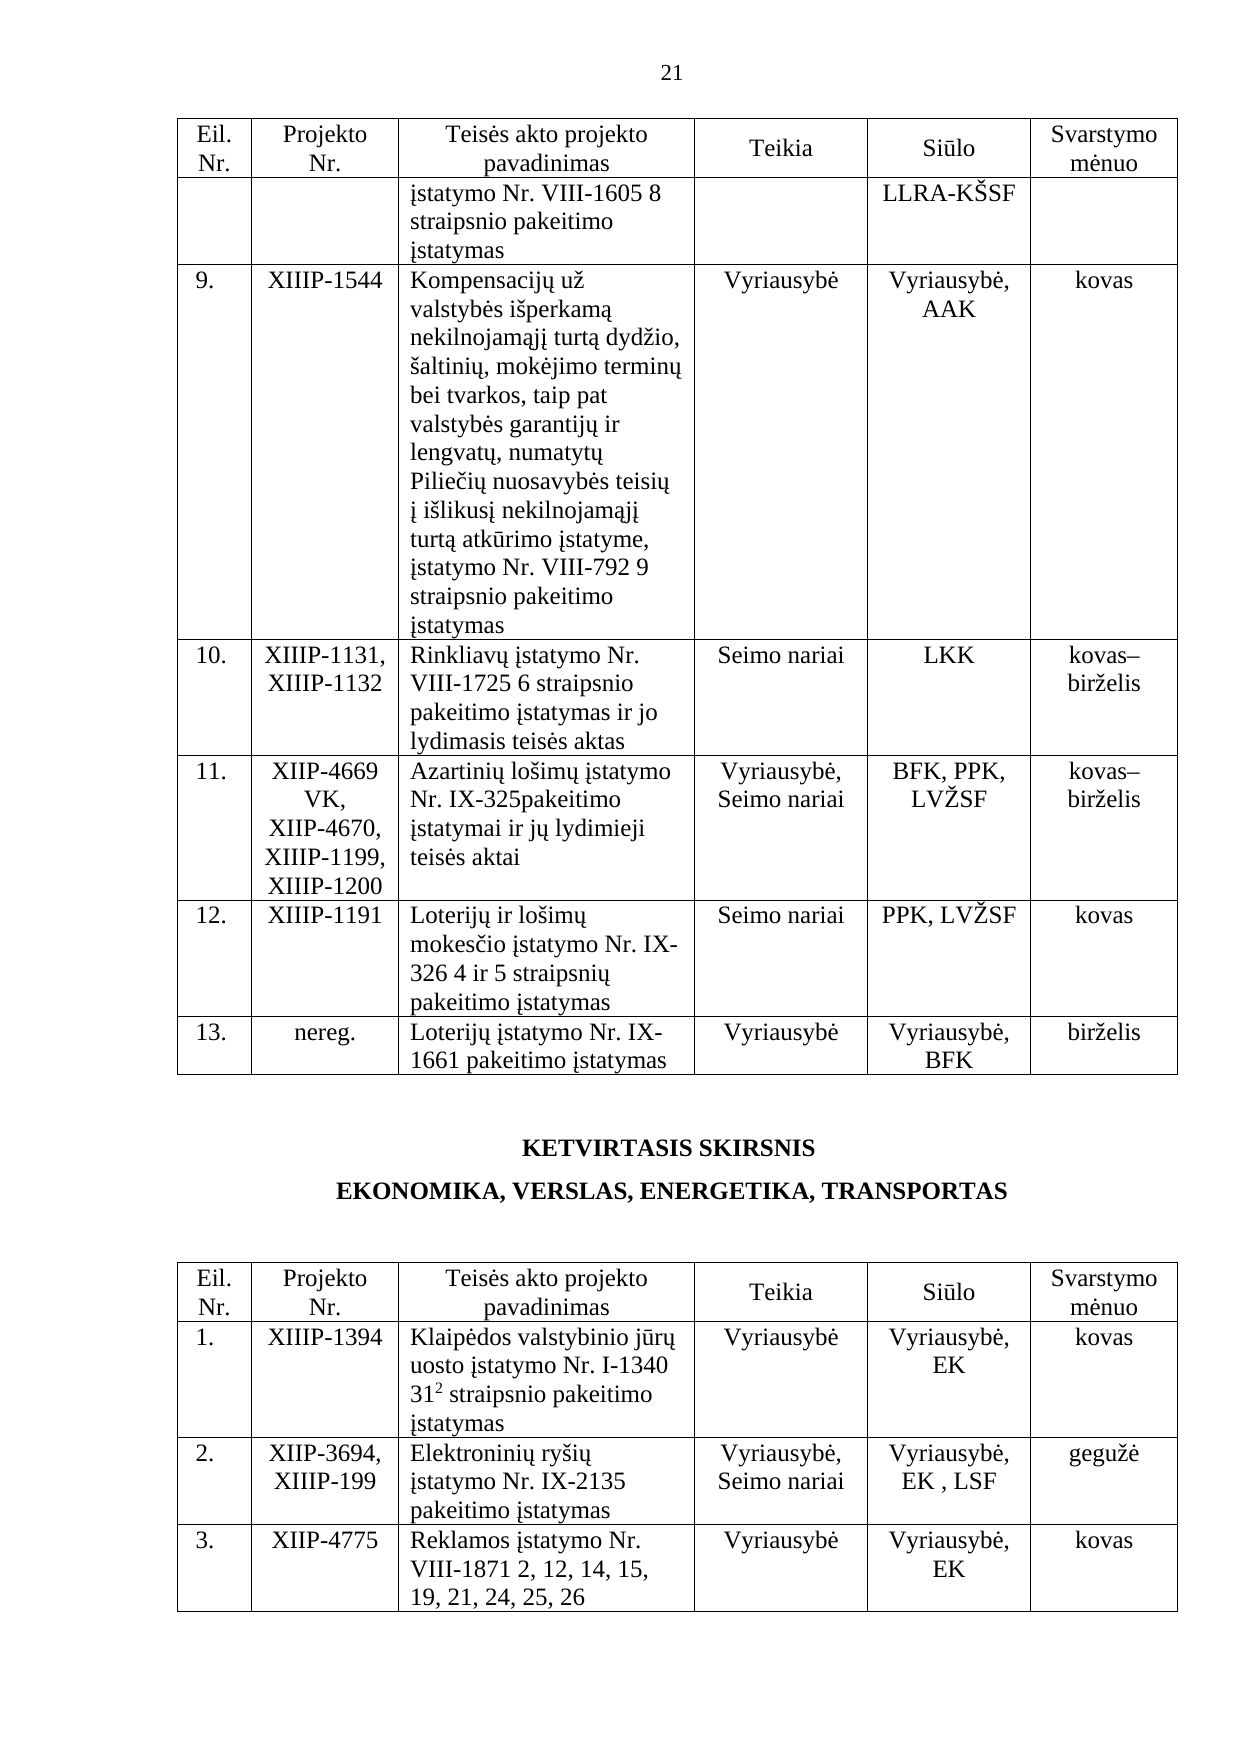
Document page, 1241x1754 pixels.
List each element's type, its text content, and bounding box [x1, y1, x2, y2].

table_cell LLRA-KŠSF [868, 178, 1030, 264]
table_cell Loterijų ir lošimų mokesčio įstatymo Nr. IX-326 4 ir 5 straipsnių pakeitimo įstatymas [399, 901, 694, 1016]
table_cell Seimo nariai [695, 640, 867, 755]
table_cell Reklamos įstatymo Nr. VIII-1871 2, 12, 14, 15, 19, 21, 24, 25, 26 [399, 1525, 694, 1611]
table_cell XIIIP-1191 [252, 901, 398, 1016]
table_cell 9. [178, 265, 251, 639]
table_cell gegužė [1031, 1438, 1177, 1524]
table_cell įstatymo Nr. VIII-1605 8 straipsnio pakeitimo įstatymas [399, 178, 694, 264]
table_cell XIIIP-1394 [252, 1322, 398, 1437]
table_cell Vyriausybė, BFK [868, 1017, 1030, 1074]
table_cell 12. [178, 901, 251, 1016]
table_header Siūlo [868, 119, 1030, 177]
table_cell XIIIP-1544 [252, 265, 398, 639]
table_header Teikia [695, 1263, 867, 1321]
table_cell [695, 178, 867, 264]
table_cell Vyriausybė [695, 1322, 867, 1437]
table_cell 11. [178, 756, 251, 899]
table_cell 2. [178, 1438, 251, 1524]
table_header Teisės akto projekto pavadinimas [399, 1263, 694, 1321]
table_cell [252, 178, 398, 264]
table_cell nereg. [252, 1017, 398, 1074]
table_header Teisės akto projekto pavadinimas [399, 119, 694, 177]
table_cell XIIP-4669 VK, XIIP-4670, XIIIP-1199, XIIIP-1200 [252, 756, 398, 899]
table_cell [178, 178, 251, 264]
table_cell 10. [178, 640, 251, 755]
table_cell birželis [1031, 1017, 1177, 1074]
table_header Svarstymo mėnuo [1031, 1263, 1177, 1321]
text KETVIRTASIS SKIRSNIS [177, 1133, 1167, 1161]
table_header Eil. Nr. [178, 119, 251, 177]
table_cell 3. [178, 1525, 251, 1611]
table_cell Klaipėdos valstybinio jūrų uosto įstatymo Nr. I-1340 312 straipsnio pakeitimo įstatymas [399, 1322, 694, 1437]
table_cell Vyriausybė [695, 1525, 867, 1611]
table_cell [1031, 178, 1177, 264]
table_cell Vyriausybė [695, 265, 867, 639]
table_cell XIIP-4775 [252, 1525, 398, 1611]
table_cell 13. [178, 1017, 251, 1074]
table_header Projekto Nr. [252, 1263, 398, 1321]
table_cell 1. [178, 1322, 251, 1437]
table_cell Vyriausybė, EK [868, 1322, 1030, 1437]
table_cell Vyriausybė [695, 1017, 867, 1074]
table_cell XIIIP-1131, XIIIP-1132 [252, 640, 398, 755]
text EKONOMIKA, VERSLAS, ENERGETIKA, TRANSPORTAS [177, 1176, 1167, 1204]
table_header Siūlo [868, 1263, 1030, 1321]
table_header Projekto Nr. [252, 119, 398, 177]
table_header Teikia [695, 119, 867, 177]
table_cell LKK [868, 640, 1030, 755]
table_cell XIIP-3694, XIIIP-199 [252, 1438, 398, 1524]
table_cell PPK, LVŽSF [868, 901, 1030, 1016]
table_cell BFK, PPK, LVŽSF [868, 756, 1030, 899]
table_cell kovas–birželis [1031, 756, 1177, 899]
table_cell Kompensacijų už valstybės išperkamą nekilnojamąjį turtą dydžio, šaltinių, mokėjimo terminų bei tvarkos, taip pat valstybės garantijų ir lengvatų, numatytų Piliečių nuosavybės teisių į išlikusį nekilnojamąjį turtą atkūrimo įstatyme, įstatymo Nr. VIII-792 9 straipsnio pakeitimo įstatymas [399, 265, 694, 639]
table_header Eil. Nr. [178, 1263, 251, 1321]
table_cell Vyriausybė, Seimo nariai [695, 756, 867, 899]
table_cell Vyriausybė, EK [868, 1525, 1030, 1611]
table_cell kovas [1031, 1525, 1177, 1611]
table_cell Rinkliavų įstatymo Nr. VIII-1725 6 straipsnio pakeitimo įstatymas ir jo lydimasis teisės aktas [399, 640, 694, 755]
table_cell Elektroninių ryšių įstatymo Nr. IX-2135 pakeitimo įstatymas [399, 1438, 694, 1524]
table_cell Vyriausybė, EK , LSF [868, 1438, 1030, 1524]
table_cell Seimo nariai [695, 901, 867, 1016]
table_cell Vyriausybė, AAK [868, 265, 1030, 639]
table_cell Loterijų įstatymo Nr. IX-1661 pakeitimo įstatymas [399, 1017, 694, 1074]
table_cell kovas [1031, 1322, 1177, 1437]
table_cell Vyriausybė, Seimo nariai [695, 1438, 867, 1524]
table_header Svarstymo mėnuo [1031, 119, 1177, 177]
table_cell kovas [1031, 265, 1177, 639]
table_cell Azartinių lošimų įstatymo Nr. IX-325pakeitimo įstatymai ir jų lydimieji teisės aktai [399, 756, 694, 899]
table_cell kovas–birželis [1031, 640, 1177, 755]
table_cell kovas [1031, 901, 1177, 1016]
